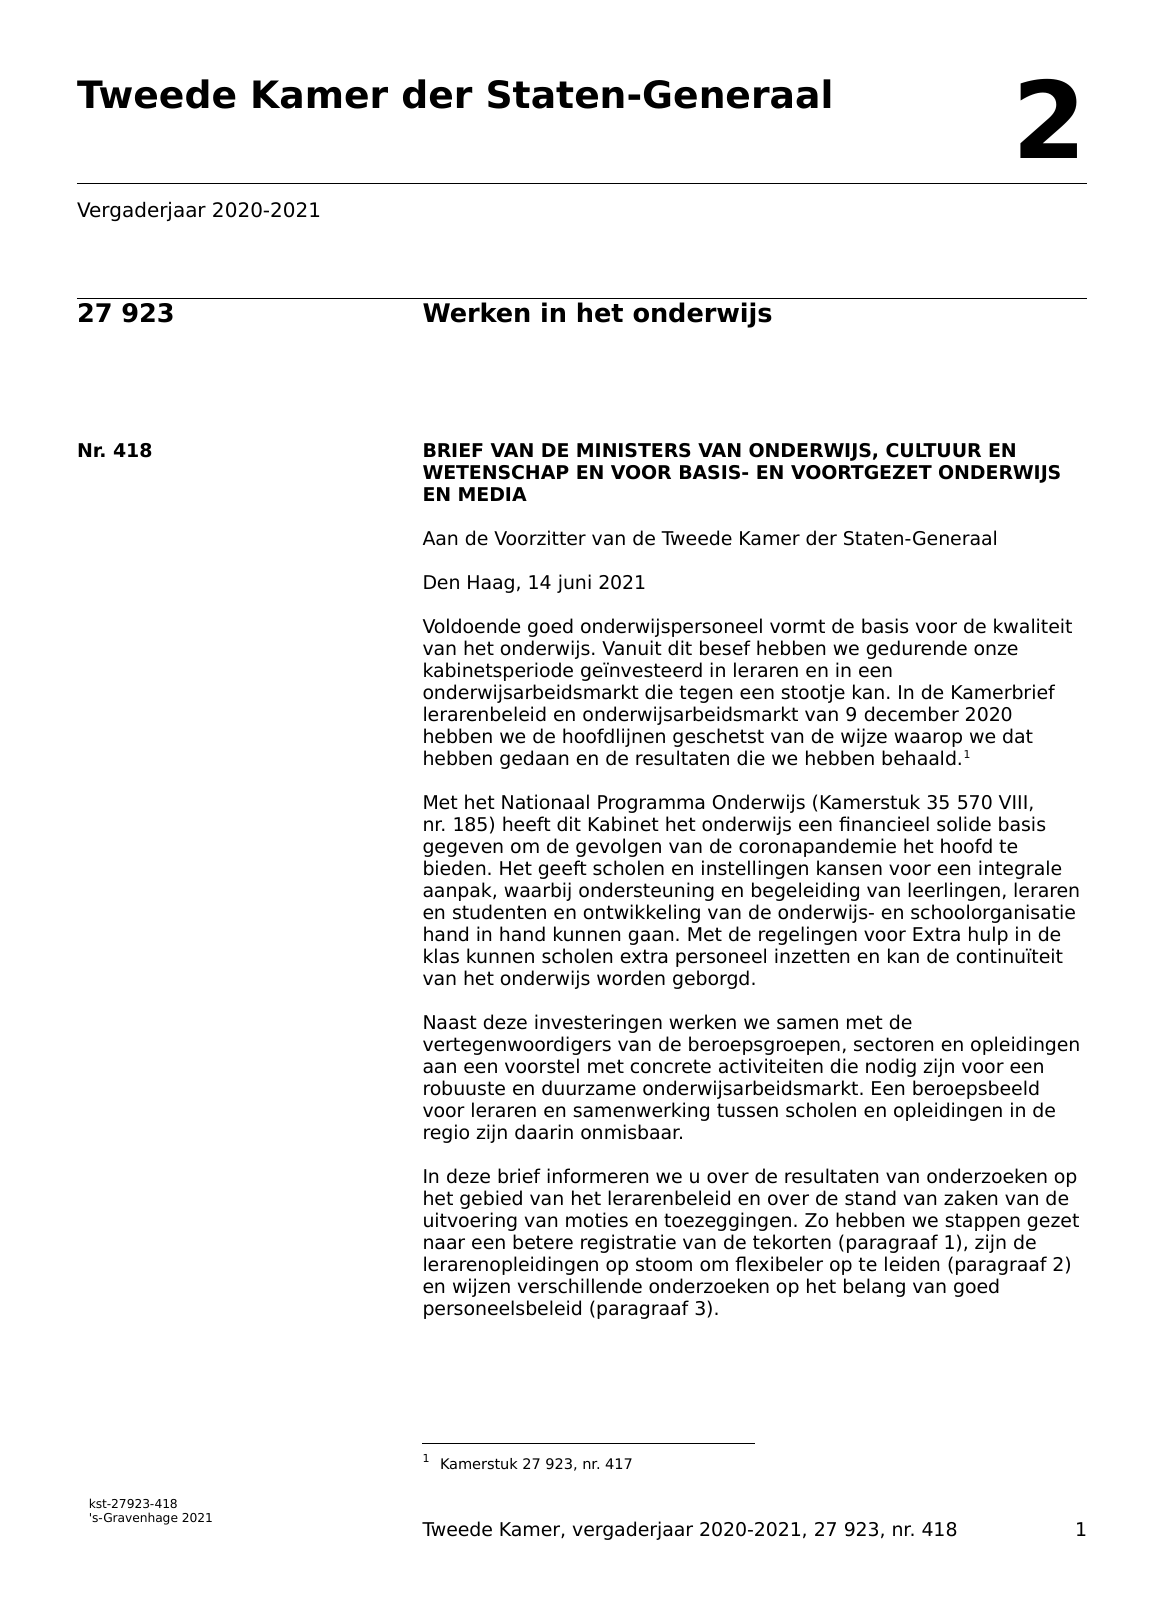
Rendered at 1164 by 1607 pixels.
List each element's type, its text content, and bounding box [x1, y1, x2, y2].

table_header Tweede Kamer der Staten-Generaal [77, 59, 886, 183]
text Den Haag, 14 juni 2021 [422, 572, 1087, 594]
text Kamerstuk 27 923, nr. 417 [422, 1452, 1087, 1474]
table_cell Vergaderjaar 2020-2021 [77, 184, 1087, 298]
text 's-Gravenhage 2021 [88, 1511, 323, 1525]
subtitle Nr. 418 BRIEF VAN DE MINISTERS VAN ONDERWIJS, CULTUUR EN WETENSCHAP EN VOOR BASIS- EN VOORTGEZET ONDERWIJS EN MEDIA [77, 440, 1087, 506]
subtitle 27 923 Werken in het onderwijs [77, 299, 1087, 329]
text In deze brief informeren we u over de resultaten van onderzoeken op het gebied van het lerarenbeleid en over de stand van zaken van de uitvoering van moties en toezeggingen. Zo hebben we stappen gezet naar een betere registratie van de tekorten (paragraaf 1), zijn de lerarenopleidingen op stoom om flexibeler op te leiden (paragraaf 2) en wijzen verschillende onderzoeken op het belang van goed personeelsbeleid (paragraaf 3). [422, 1166, 1087, 1320]
text Met het Nationaal Programma Onderwijs (Kamerstuk 35 570 VIII, nr. 185) heeft dit Kabinet het onderwijs een financieel solide basis gegeven om de gevolgen van de coronapandemie het hoofd te bieden. Het geeft scholen en instellingen kansen voor een integrale aanpak, waarbij ondersteuning en begeleiding van leerlingen, leraren en studenten en ontwikkeling van de onderwijs- en schoolorganisatie hand in hand kunnen gaan. Met de regelingen voor Extra hulp in de klas kunnen scholen extra personeel inzetten en kan de continuïteit van het onderwijs worden geborgd. [422, 792, 1087, 990]
text Naast deze investeringen werken we samen met de vertegenwoordigers van de beroepsgroepen, sectoren en opleidingen aan een voorstel met concrete activiteiten die nodig zijn voor een robuuste en duurzame onderwijsarbeidsmarkt. Een beroepsbeeld voor leraren en samenwerking tussen scholen en opleidingen in de regio zijn daarin onmisbaar. [422, 1012, 1087, 1144]
table_header 2 [886, 59, 1087, 183]
text kst-27923-418 [88, 1497, 323, 1511]
text Aan de Voorzitter van de Tweede Kamer der Staten-Generaal [422, 528, 1087, 550]
text Voldoende goed onderwijspersoneel vormt de basis voor de kwaliteit van het onderwijs. Vanuit dit besef hebben we gedurende onze kabinetsperiode geïnvesteerd in leraren en in een onderwijsarbeidsmarkt die tegen een stootje kan. In de Kamerbrief lerarenbeleid en onderwijsarbeidsmarkt van 9 december 2020 hebben we de hoofdlijnen geschetst van de wijze waarop we dat hebben gedaan en de resultaten die we hebben behaald. [422, 616, 1087, 770]
